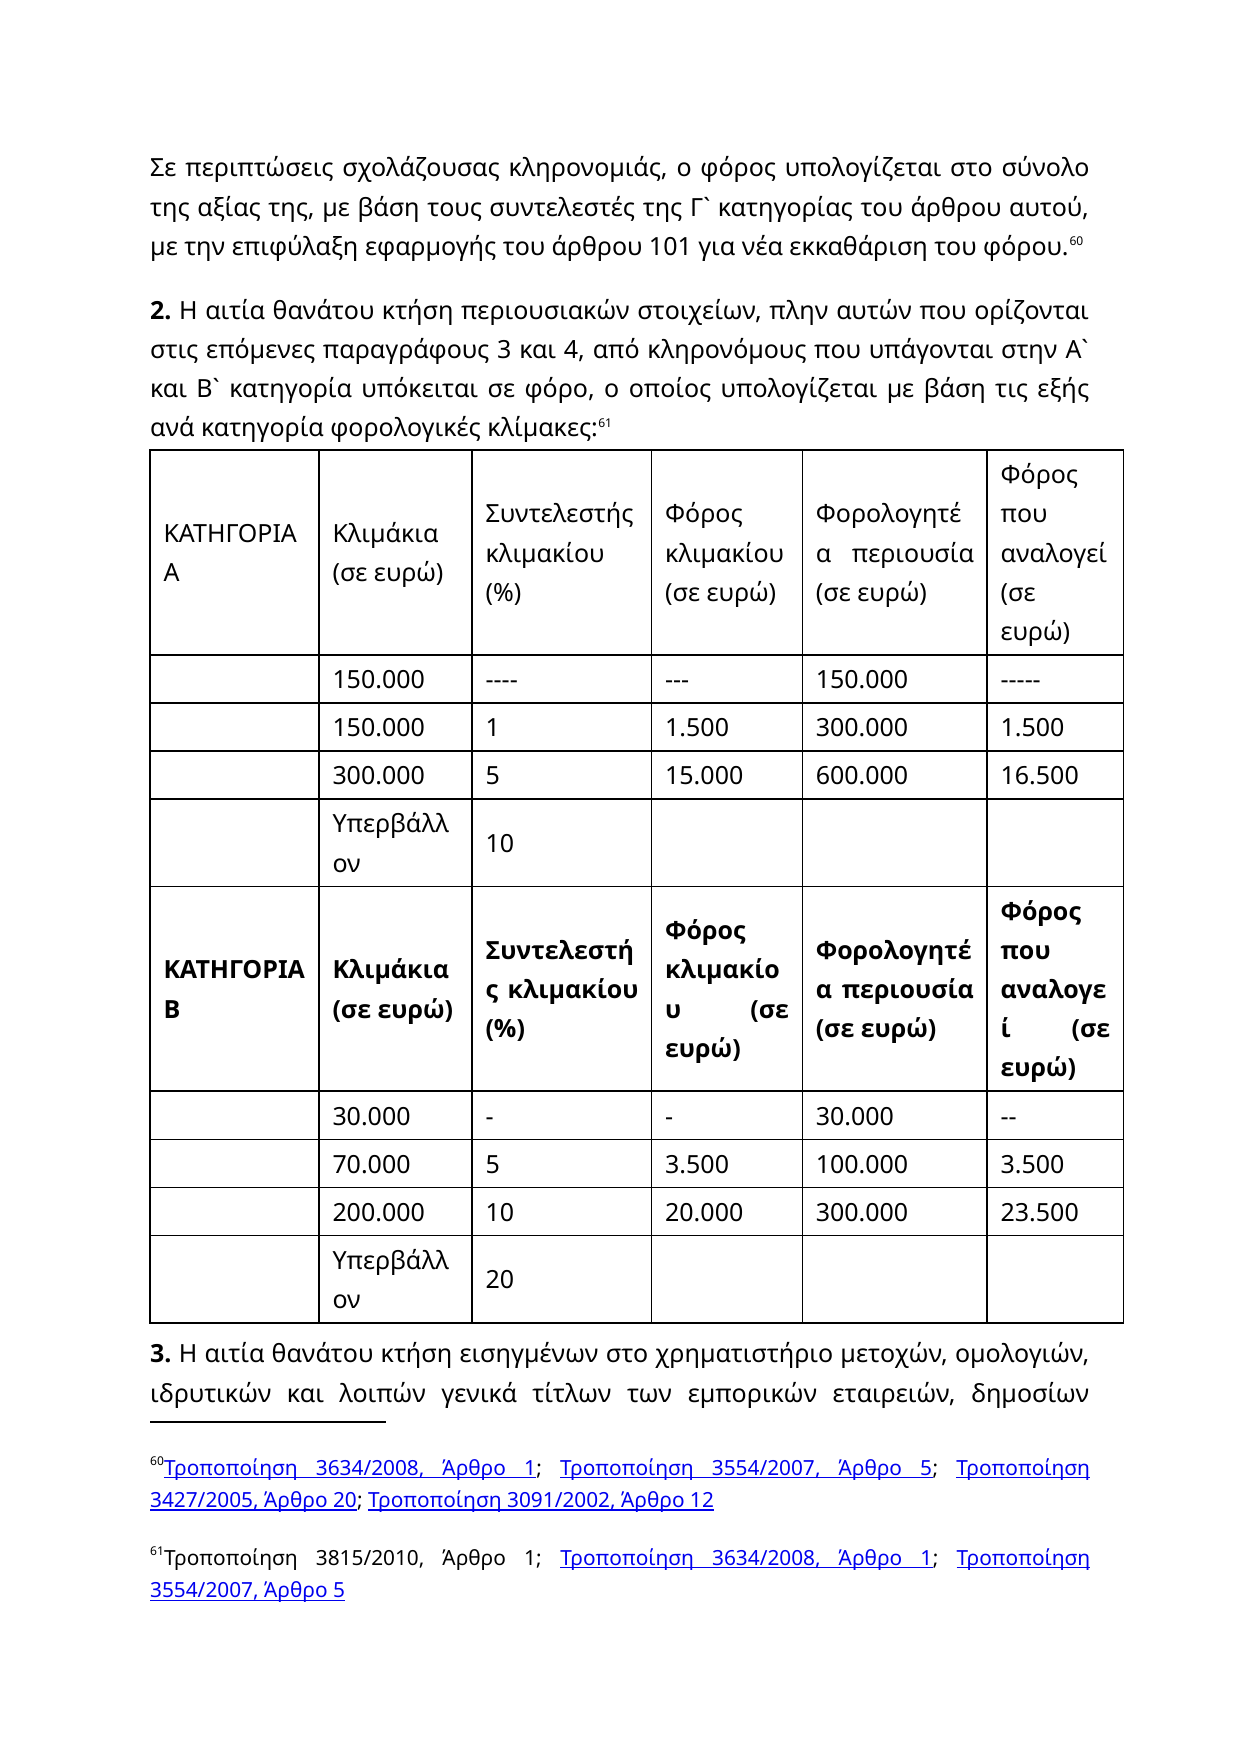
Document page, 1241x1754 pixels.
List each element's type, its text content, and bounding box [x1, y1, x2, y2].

table_cell Κλιμάκια (σε ευρώ) [320, 887, 471, 1090]
table_cell 150.000 [320, 656, 471, 702]
table_cell Υπερβάλλον [320, 1236, 471, 1322]
table_cell Φόρος κλιμακίου (σε ευρώ) [652, 887, 802, 1090]
table_cell Φόρος που αναλογεί (σε ευρώ) [988, 887, 1123, 1090]
table_cell [652, 800, 802, 886]
table_cell [151, 1092, 318, 1138]
table_cell Φορολογητέα περιουσία (σε ευρώ) [803, 887, 986, 1090]
table_cell 1.500 [652, 704, 802, 750]
table_cell 300.000 [803, 704, 986, 750]
table_cell 300.000 [320, 752, 471, 798]
table_cell 200.000 [320, 1188, 471, 1235]
table_cell [151, 1140, 318, 1187]
text 2. Η αιτία θανάτου κτήση περιουσιακών στοιχείων, πλην αυτών που ορίζονται στις επόμενες παραγράφους 3 και 4, από κληρονόμους που υπάγονται στην Α` και Β` κατηγορία υπόκειται σε φόρο, ο οποίος υπολογίζεται με βάση τις εξής ανά κατηγορία φορολογικές κλίμακες: [150, 292, 1090, 444]
table_cell 3.500 [988, 1140, 1123, 1187]
table_cell 16.500 [988, 752, 1123, 798]
table_cell [803, 1236, 986, 1322]
table_cell 300.000 [803, 1188, 986, 1235]
table_cell [988, 800, 1123, 886]
table_cell -- [988, 1092, 1123, 1138]
table_cell [151, 1188, 318, 1235]
table_cell 100.000 [803, 1140, 986, 1187]
table_cell [151, 800, 318, 886]
table_cell [803, 800, 986, 886]
table_cell ΚΑΤΗΓΟΡΙΑ Β [151, 887, 318, 1090]
table_cell 5 [473, 1140, 651, 1187]
table_cell [151, 704, 318, 750]
table_cell 1 [473, 704, 651, 750]
table_cell ----- [988, 656, 1123, 702]
table_cell [151, 656, 318, 702]
table_header ΚΑΤΗΓΟΡΙΑ Α [151, 451, 318, 654]
text Σε περιπτώσεις σχολάζουσας κληρονομιάς, ο φόρος υπολογίζεται στο σύνολο της αξίας της, με βάση τους συντελεστές της Γ` κατηγορίας του άρθρου αυτού, με την επιφύλαξη εφαρμογής του άρθρου 101 για νέα εκκαθάριση του φόρου. [150, 150, 1090, 262]
text 3. Η αιτία θανάτου κτήση εισηγμένων στο χρηματιστήριο μετοχών, ομολογιών, ιδρυτικών και λοιπών γενικά τίτλων των εμπορικών εταιρειών, δημοσίων [150, 1336, 1090, 1409]
table_cell [151, 1236, 318, 1322]
table_cell [151, 752, 318, 798]
table_header Φόρος που αναλογεί (σε ευρώ) [988, 451, 1123, 654]
table_cell 23.500 [988, 1188, 1123, 1235]
table_cell - [473, 1092, 651, 1138]
table_header Φόρος κλιμακίου (σε ευρώ) [652, 451, 802, 654]
table_cell 30.000 [320, 1092, 471, 1138]
table_cell 3.500 [652, 1140, 802, 1187]
table_header Φορολογητέα περιουσία (σε ευρώ) [803, 451, 986, 654]
table_cell --- [652, 656, 802, 702]
table_cell 15.000 [652, 752, 802, 798]
table_cell 1.500 [988, 704, 1123, 750]
table_cell - [652, 1092, 802, 1138]
table_cell 70.000 [320, 1140, 471, 1187]
table_header Κλιμάκια (σε ευρώ) [320, 451, 471, 654]
table_cell Συντελεστής κλιμακίου (%) [473, 887, 651, 1090]
table_cell [988, 1236, 1123, 1322]
table_cell [652, 1236, 802, 1322]
table_cell 5 [473, 752, 651, 798]
table_cell 10 [473, 800, 651, 886]
table_cell 150.000 [803, 656, 986, 702]
table_cell 150.000 [320, 704, 471, 750]
table_cell 20.000 [652, 1188, 802, 1235]
table_cell 30.000 [803, 1092, 986, 1138]
table_cell 600.000 [803, 752, 986, 798]
table_cell 20 [473, 1236, 651, 1322]
text Τροποποίηση 3634/2008, Άρθρο 1; Τροποποίηση 3554/2007, Άρθρο 5; Τροποποίηση 3427/2005, Άρθρο 20; Τροποποίηση 3091/2002, Άρθρο 12 [150, 1453, 1090, 1514]
table_header Συντελεστής κλιμακίου (%) [473, 451, 651, 654]
table_cell Υπερβάλλον [320, 800, 471, 886]
table_cell ---- [473, 656, 651, 702]
table_cell 10 [473, 1188, 651, 1235]
text Τροποποίηση 3815/2010, Άρθρο 1; Τροποποίηση 3634/2008, Άρθρο 1; Τροποποίηση 3554/2007, Άρθρο 5 [150, 1543, 1090, 1604]
